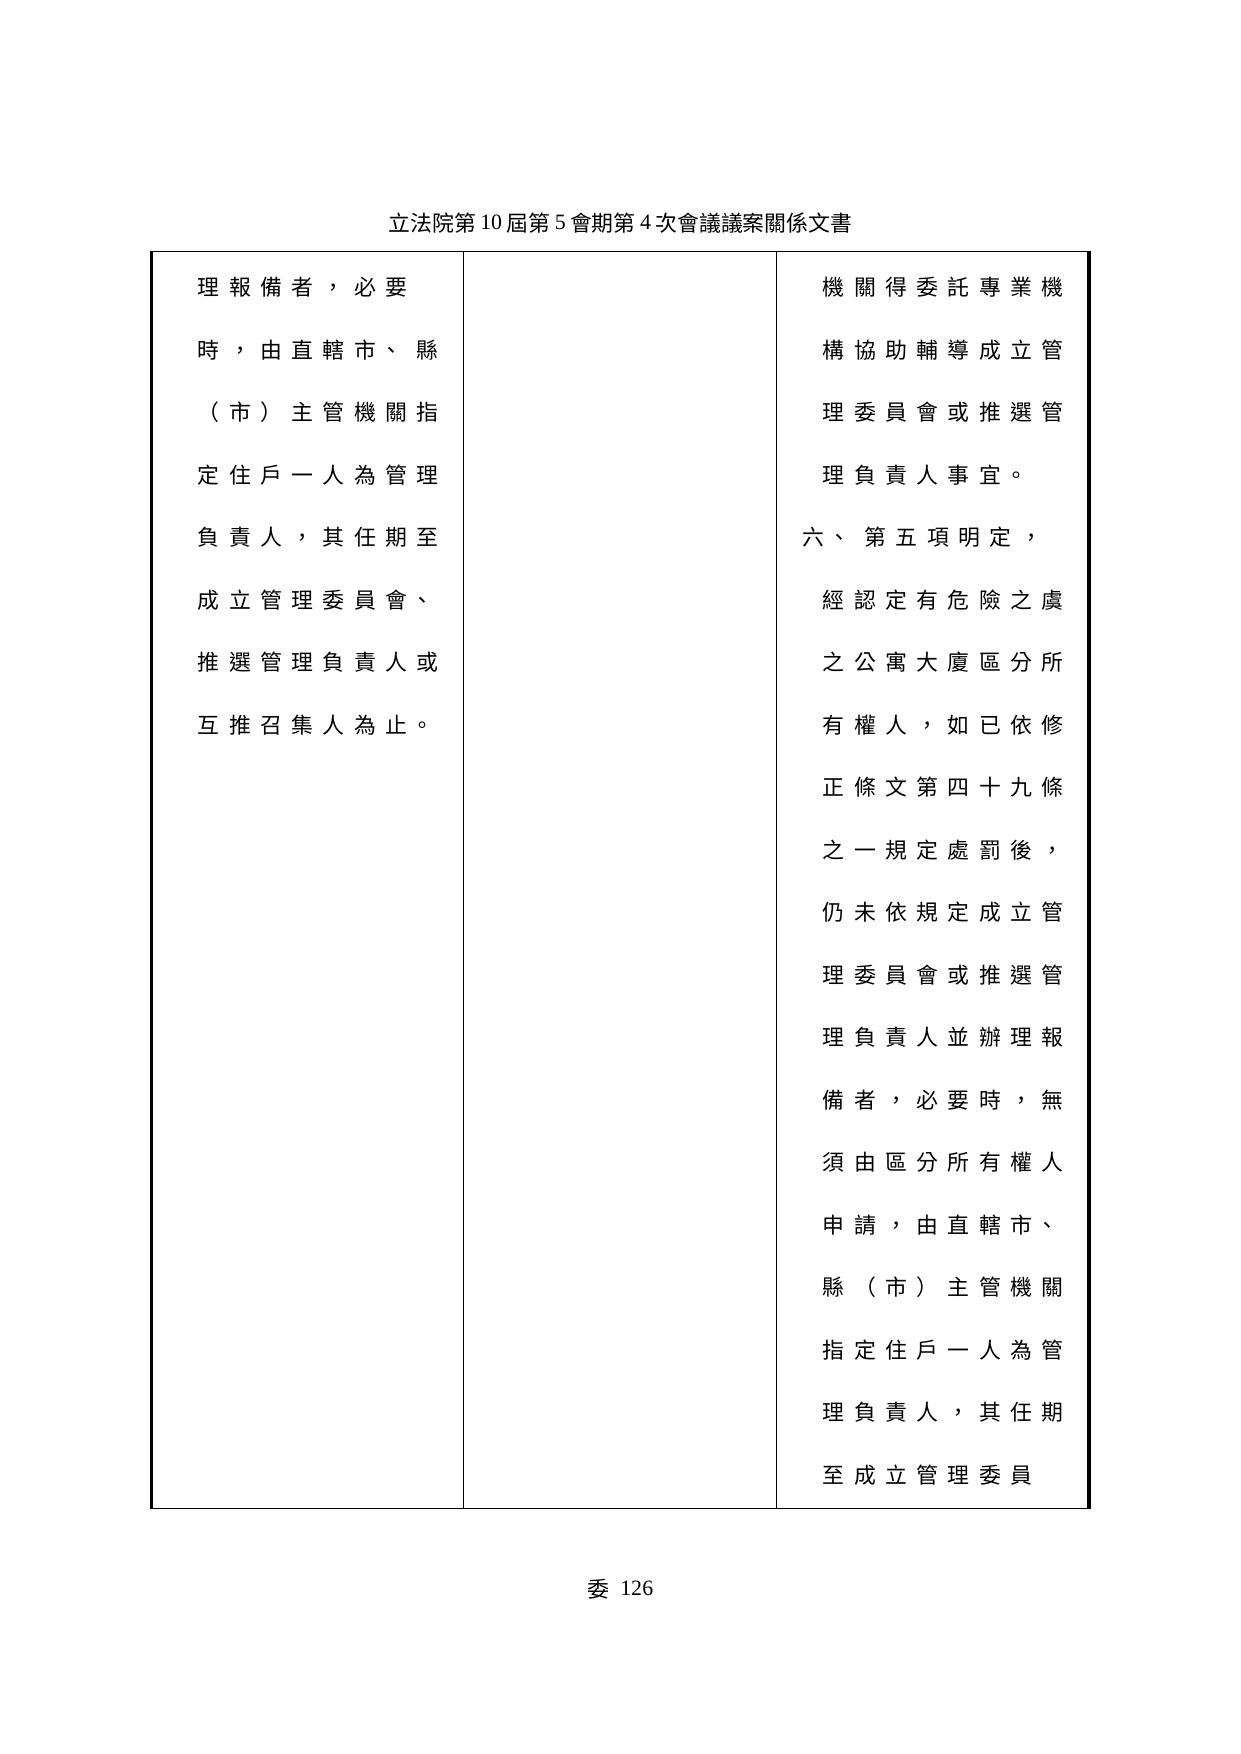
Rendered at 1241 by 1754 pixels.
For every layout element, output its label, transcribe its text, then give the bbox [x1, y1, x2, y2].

table_cell 理報備者，必要時，由直轄市、縣（市）主管機關指定住戶一人為管理負責人，其任期至成立管理委員會、推選管理負責人或互推召集人為止。 [153, 252, 463, 1508]
table_cell 機關得委託專業機構協助輔導成立管理委員會或推選管理負責人事宜。 六、第五項明定，經認定有危險之虞之公寓大廈區分所有權人，如已依修正條文第四十九條之一規定處罰後，仍未依規定成立管理委員會或推選管理負責人並辦理報備者，必要時，無須由區分所有權人申請，由直轄市、縣（市）主管機關指定住戶一人為管理負責人，其任期至成立管理委員 [777, 252, 1087, 1508]
table_cell [464, 252, 776, 1508]
